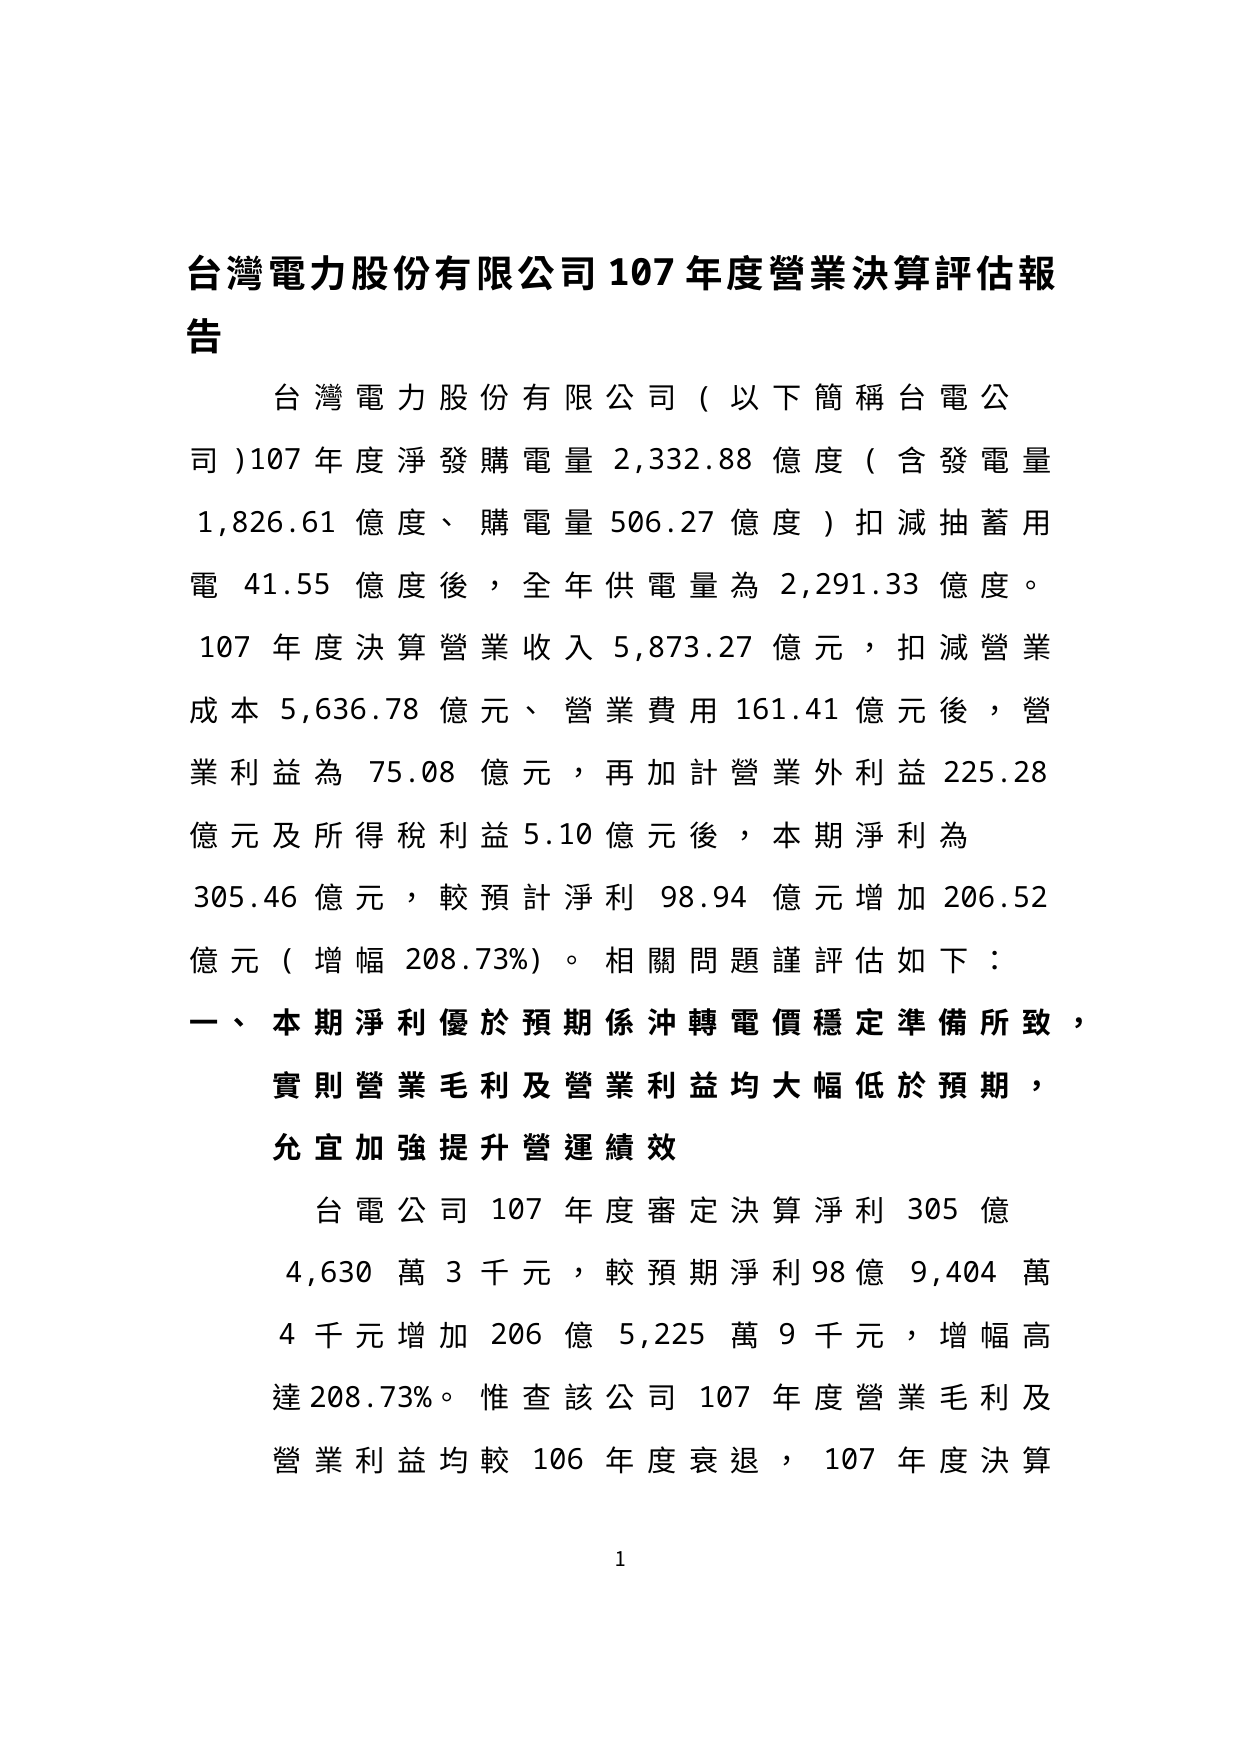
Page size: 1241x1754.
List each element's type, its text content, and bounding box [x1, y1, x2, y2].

text 台灣電力股份有限公司107年度營業決算評估報告 [183, 229, 1058, 354]
text 台電公司107年度審定決算淨利305億4,630萬3千元，較預期淨利98億9,404萬4千元增加206億5,225萬9千元，增幅高達208.73%。惟查該公司107年度營業毛利及營業利益均較106年度衰退，107年度決算淨利大幅超出預期，主要係沖轉「收回電價穩定準備」科目372億9,856萬6千元所致，顯示營運績效容有提升空間。謹說明如下： [242, 1167, 1058, 1479]
text 台灣電力股份有限公司(以下簡稱台電公司)107年度淨發購電量2,332.88億度(含發電量1,826.61億度、購電量506.27億度)扣減抽蓄用電41.55億度後，全年供電量為2,291.33億度。107年度決算營業收入5,873.27億元，扣減營業成本5,636.78億元、營業費用161.41億元後，營業利益為75.08億元，再加計營業外利益225.28億元及所得稅利益5.10億元後，本期淨利為305.46億元，較預計淨利98.94億元增加206.52億元(增幅208.73%)。相關問題謹評估如下： [183, 354, 1058, 979]
text 一、本期淨利優於預期係沖轉電價穩定準備所致，實則營業毛利及營業利益均大幅低於預期，允宜加強提升營運績效 [183, 979, 1058, 1167]
